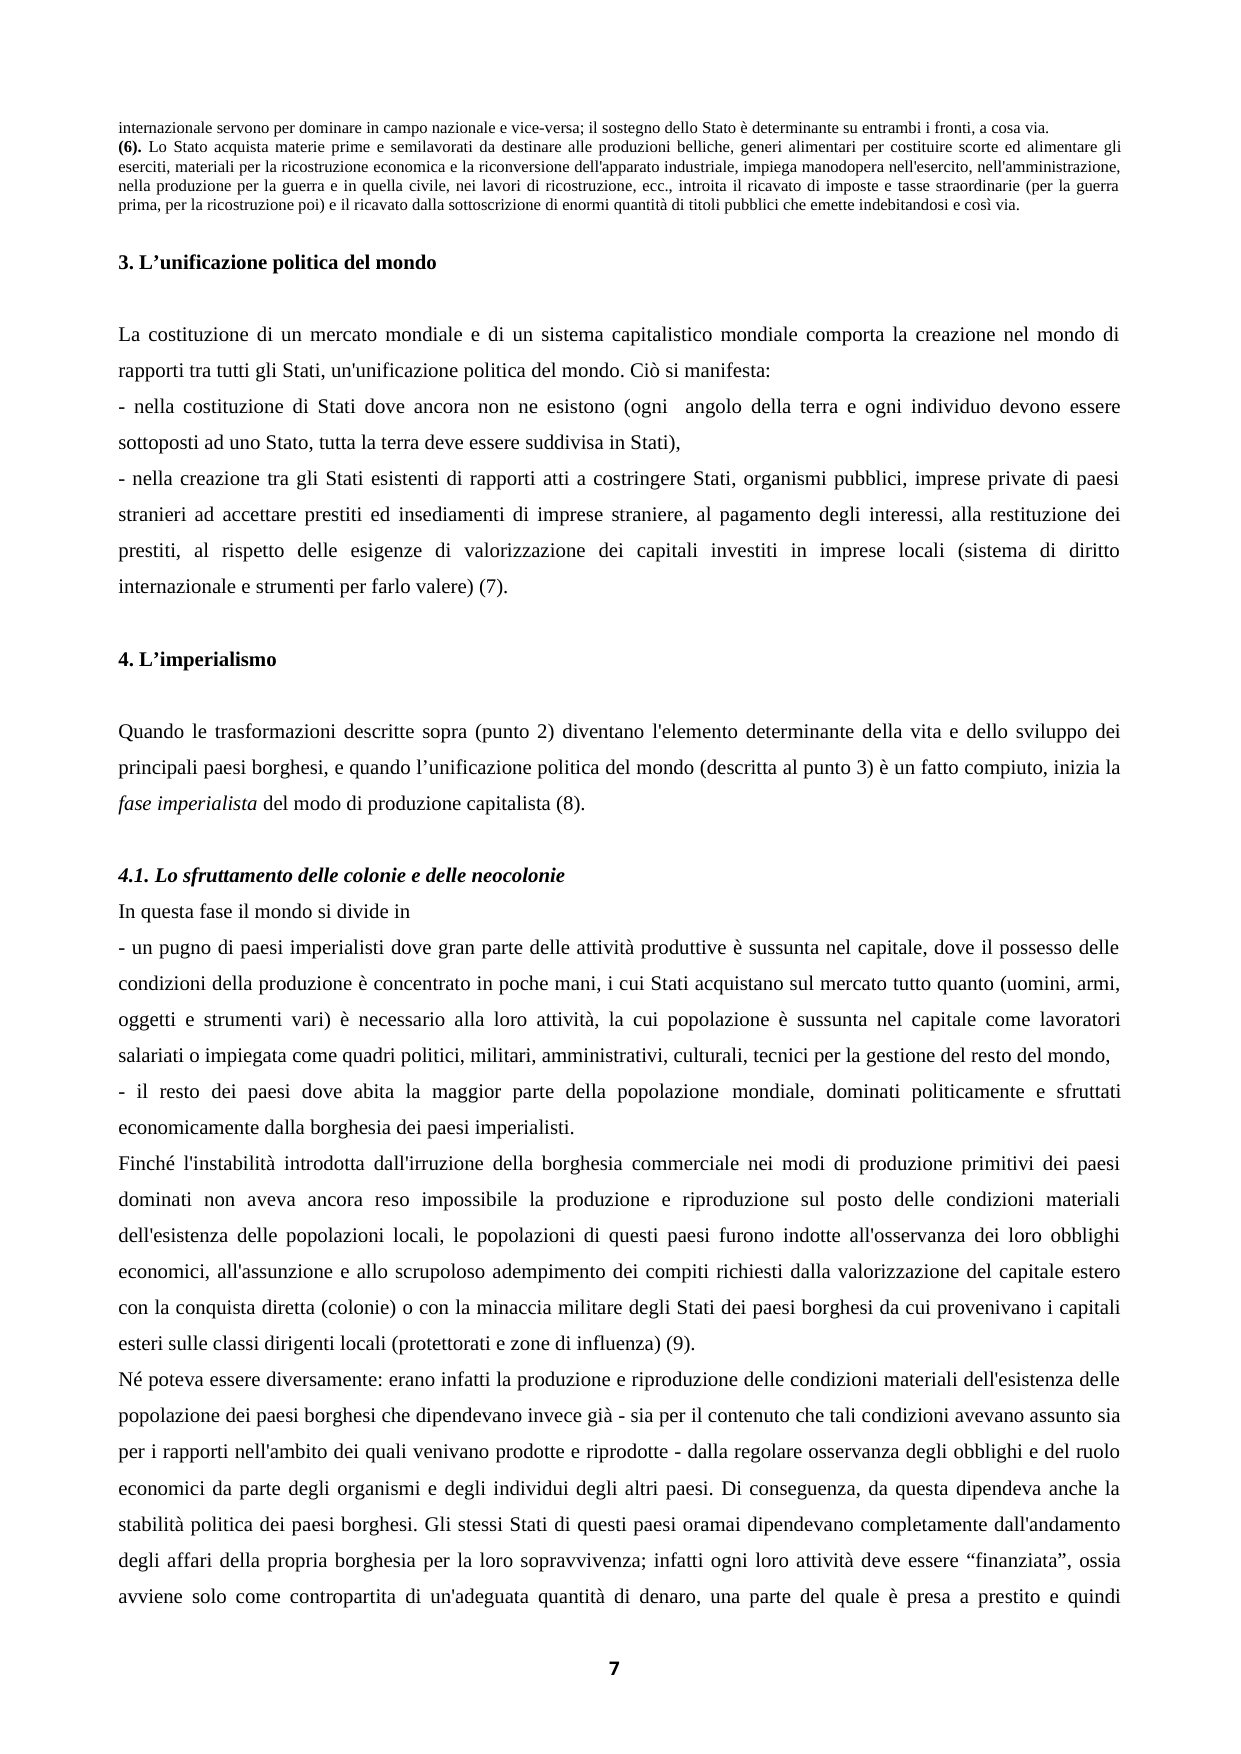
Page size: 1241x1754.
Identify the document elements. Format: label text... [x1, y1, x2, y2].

text - il resto dei paesi dove abita la maggior parte della popolazione mondiale, dominati politicamente e sfruttati economicamente dalla borghesia dei paesi imperialisti. [118, 1079, 1122, 1139]
text Finché l'instabilità introdotta dall'irruzione della borghesia commerciale nei modi di produzione primitivi dei paesi dominati non aveva ancora reso impossibile la produzione e riproduzione sul posto delle condizioni materiali dell'esistenza delle popolazioni locali, le popolazioni di questi paesi furono indotte all'osservanza dei loro obblighi economici, all'assunzione e allo scrupoloso adempimento dei compiti richiesti dalla valorizzazione del capitale estero con la conquista diretta (colonie) o con la minaccia militare degli Stati dei paesi borghesi da cui provenivano i capitali esteri sulle classi dirigenti locali (protettorati e zone di influenza) (9). [118, 1151, 1122, 1355]
text (6). Lo Stato acquista materie prime e semilavorati da destinare alle produzioni belliche, generi alimentari per costituire scorte ed alimentare gli eserciti, materiali per la ricostruzione economica e la riconversione dell'apparato industriale, impiega manodopera nell'esercito, nell'amministrazione, nella produzione per la guerra e in quella civile, nei lavori di ricostruzione, ecc., introita il ricavato di imposte e tasse straordinarie (per la guerra prima, per la ricostruzione poi) e il ricavato dalla sottoscrizione di enormi quantità di titoli pubblici che emette indebitandosi e così via. [118, 137, 1122, 214]
text - un pugno di paesi imperialisti dove gran parte delle attività produttive è sussunta nel capitale, dove il possesso delle condizioni della produzione è concentrato in poche mani, i cui Stati acquistano sul mercato tutto quanto (uomini, armi, oggetti e strumenti vari) è necessario alla loro attività, la cui popolazione è sussunta nel capitale come lavoratori salariati o impiegata come quadri politici, militari, amministrativi, culturali, tecnici per la gestione del resto del mondo, [118, 935, 1122, 1067]
text Quando le trasformazioni descritte sopra (punto 2) diventano l'elemento determinante della vita e dello sviluppo dei principali paesi borghesi, e quando l’unificazione politica del mondo (descritta al punto 3) è un fatto compiuto, inizia la fase imperialista del modo di produzione capitalista (8). [118, 718, 1122, 815]
text La costituzione di un mercato mondiale e di un sistema capitalistico mondiale comporta la creazione nel mondo di rapporti tra tutti gli Stati, un'unificazione politica del mondo. Ciò si manifesta: [118, 322, 1122, 382]
text Né poteva essere diversamente: erano infatti la produzione e riproduzione delle condizioni materiali dell'esistenza delle popolazione dei paesi borghesi che dipendevano invece già - sia per il contenuto che tali condizioni avevano assunto sia per i rapporti nell'ambito dei quali venivano prodotte e riprodotte - dalla regolare osservanza degli obblighi e del ruolo economici da parte degli organismi e degli individui degli altri paesi. Di conseguenza, da questa dipendeva anche la stabilità politica dei paesi borghesi. Gli stessi Stati di questi paesi oramai dipendevano completamente dall'andamento degli affari della propria borghesia per la loro sopravvivenza; infatti ogni loro attività deve essere “finanziata”, ossia avviene solo come contropartita di un'adeguata quantità di denaro, una parte del quale è presa a prestito e quindi [118, 1367, 1122, 1608]
text 4.1. Lo sfruttamento delle colonie e delle neocolonie [118, 863, 1122, 887]
text - nella costituzione di Stati dove ancora non ne esistono (ogni angolo della terra e ogni individuo devono essere sottoposti ad uno Stato, tutta la terra deve essere suddivisa in Stati), [118, 394, 1122, 454]
text - nella creazione tra gli Stati esistenti di rapporti atti a costringere Stati, organismi pubblici, imprese private di paesi stranieri ad accettare prestiti ed insediamenti di imprese straniere, al pagamento degli interessi, alla restituzione dei prestiti, al rispetto delle esigenze di valorizzazione dei capitali investiti in imprese locali (sistema di diritto internazionale e strumenti per farlo valere) (7). [118, 466, 1122, 598]
text 4. L’imperialismo [118, 646, 1122, 671]
text 3. L’unificazione politica del mondo [118, 250, 1122, 274]
text In questa fase il mondo si divide in [118, 899, 1122, 923]
text internazionale servono per dominare in campo nazionale e vice-versa; il sostegno dello Stato è determinante su entrambi i fronti, a cosa via. [118, 118, 1122, 137]
